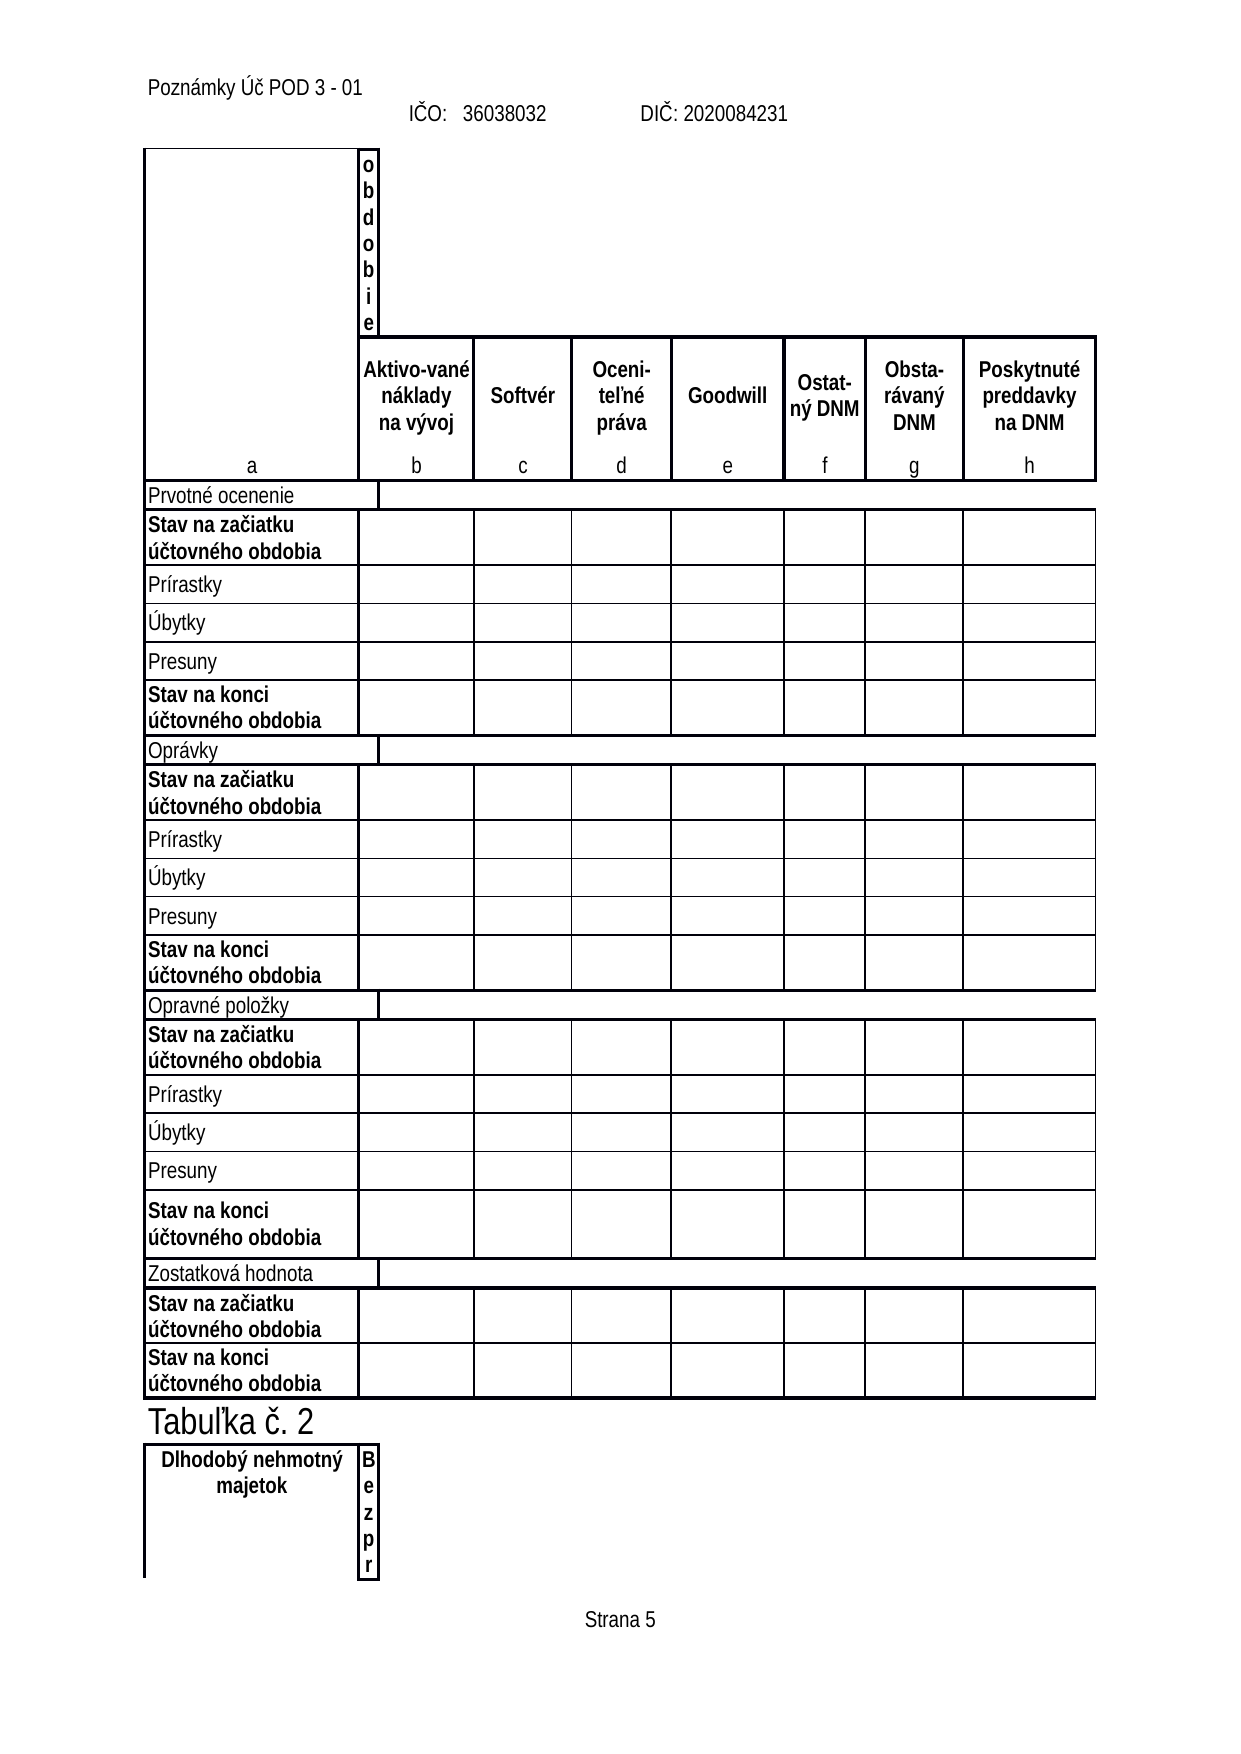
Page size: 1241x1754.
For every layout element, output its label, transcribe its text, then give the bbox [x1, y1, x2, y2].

table_cell [672, 1021, 783, 1074]
text Tabuľka č. 2 [148, 1400, 1092, 1443]
table_cell [672, 821, 783, 857]
table_cell [866, 766, 962, 819]
table_cell Stav na konci účtovného obdobia [146, 936, 357, 988]
table_cell Softvér [475, 339, 570, 452]
table_cell [360, 897, 473, 934]
table_cell [360, 1290, 473, 1342]
table_cell [475, 936, 571, 988]
table_header Dlhodobý nehmotný majetok [146, 1446, 357, 1577]
table_cell [475, 766, 571, 819]
table_cell [866, 1191, 962, 1257]
table_cell [672, 604, 783, 641]
table_cell [785, 604, 864, 641]
table_cell [866, 1076, 962, 1112]
table_cell [964, 511, 1095, 564]
table_cell Goodwill [673, 339, 782, 452]
table_cell [360, 936, 473, 988]
table_cell Stav na konci účtovného obdobia [146, 681, 357, 734]
table_cell [572, 681, 670, 734]
table_header [474, 148, 572, 335]
table_cell [572, 566, 670, 602]
table_cell [572, 821, 670, 857]
table_cell [474, 992, 572, 1018]
table_cell Obsta- rávaný DNM [867, 339, 962, 452]
table_cell [866, 643, 962, 679]
table_cell [360, 859, 473, 896]
table_cell [360, 821, 473, 857]
table_cell [964, 897, 1095, 934]
table_cell g [867, 453, 962, 479]
table_cell [866, 1021, 962, 1074]
table_header [963, 148, 1095, 335]
table_cell [572, 482, 671, 508]
table_cell [360, 1021, 473, 1074]
table_cell Aktivo-vané náklady na vývoj [360, 339, 472, 452]
table_cell [572, 897, 670, 934]
table_cell [964, 1114, 1095, 1151]
table_cell [964, 859, 1095, 896]
table_cell [475, 1344, 571, 1396]
table_cell [475, 643, 571, 679]
table_cell [671, 1260, 784, 1286]
table_cell [572, 1260, 671, 1286]
table_cell [672, 936, 783, 988]
table_cell [572, 859, 670, 896]
table_cell [785, 511, 864, 564]
table_cell Presuny [146, 643, 357, 679]
table_header [784, 148, 865, 335]
table_cell [964, 1344, 1095, 1396]
table_cell Prvotné ocenenie [146, 482, 377, 508]
table_cell d [573, 453, 670, 479]
table_cell [572, 1021, 670, 1074]
table_cell Stav na konci účtovného obdobia [146, 1344, 357, 1396]
table_cell [474, 1260, 572, 1286]
table_cell [360, 643, 473, 679]
table_cell [572, 1290, 670, 1342]
table_cell [474, 737, 572, 763]
table_cell [572, 936, 670, 988]
table_cell [964, 766, 1095, 819]
table_cell [475, 1076, 571, 1112]
table_cell [964, 1021, 1095, 1074]
table_cell [866, 936, 962, 988]
table_cell [866, 681, 962, 734]
table_header [380, 148, 474, 335]
table_cell [475, 859, 571, 896]
table_cell [785, 897, 864, 934]
table_cell Stav na začiatku účtovného obdobia [146, 1290, 357, 1342]
table_header [380, 1443, 474, 1577]
table_cell [360, 1152, 473, 1189]
table_header [861, 1443, 865, 1577]
table_header [474, 1443, 572, 1577]
table_cell [866, 566, 962, 602]
table_cell [785, 1290, 864, 1342]
table_cell [671, 482, 784, 508]
table_cell [671, 737, 784, 763]
table_cell [672, 511, 783, 564]
table_cell [964, 1076, 1095, 1112]
table_cell Úbytky [146, 859, 357, 896]
table_cell [785, 566, 864, 602]
table_cell [785, 1021, 864, 1074]
table_cell [865, 482, 963, 508]
table_cell [572, 604, 670, 641]
table_cell [964, 604, 1095, 641]
table_cell [572, 1114, 670, 1151]
table_cell [475, 897, 571, 934]
table_cell [672, 1076, 783, 1112]
table_cell c [475, 453, 570, 479]
table_cell [672, 859, 783, 896]
table_cell Stav na začiatku účtovného obdobia [146, 511, 357, 564]
table_cell Oceni-teľné práva [573, 339, 670, 452]
table_header [865, 148, 963, 335]
table_cell [671, 992, 784, 1018]
table_cell [964, 681, 1095, 734]
table_cell Prírastky [146, 1076, 357, 1112]
table_cell Presuny [146, 897, 357, 934]
table_cell [866, 511, 962, 564]
table_cell [572, 992, 671, 1018]
table_cell [475, 1114, 571, 1151]
table_header [865, 1443, 963, 1577]
table_cell [672, 1152, 783, 1189]
table_cell [475, 1191, 571, 1257]
table_cell [785, 1114, 864, 1151]
table_cell [380, 482, 474, 508]
table_cell [785, 1191, 864, 1257]
table_cell Oprávky [146, 737, 377, 763]
table_cell [672, 897, 783, 934]
table_cell [964, 1290, 1095, 1342]
table_cell [380, 737, 474, 763]
table_cell [572, 1152, 670, 1189]
table_cell Stav na začiatku účtovného obdobia [146, 1021, 357, 1074]
table_header obdobie [360, 151, 377, 335]
table_cell [572, 511, 670, 564]
table_cell [964, 936, 1095, 988]
table_cell Prírastky [146, 821, 357, 857]
table_cell [785, 859, 864, 896]
table_cell [360, 566, 473, 602]
table_cell [672, 566, 783, 602]
table_cell [866, 859, 962, 896]
table_cell [572, 1191, 670, 1257]
table_cell [360, 511, 473, 564]
table_cell Prírastky [146, 566, 357, 602]
table_cell [380, 992, 474, 1018]
table_cell [475, 566, 571, 602]
table_cell [785, 1344, 864, 1396]
table_cell f [786, 453, 864, 479]
table_cell [672, 681, 783, 734]
table_cell [360, 766, 473, 819]
table_cell [964, 1191, 1095, 1257]
table_cell [380, 1260, 474, 1286]
table_header Bezpr [360, 1446, 377, 1577]
table_cell Zostatková hodnota [146, 1260, 377, 1286]
table_header [784, 1443, 861, 1577]
table_cell [784, 482, 865, 508]
table_cell [785, 1152, 864, 1189]
table_header [671, 148, 784, 335]
table_cell [474, 482, 572, 508]
table_cell e [673, 453, 782, 479]
table_cell Úbytky [146, 604, 357, 641]
table_cell Ostat-ný DNM [786, 339, 864, 452]
table_cell [785, 936, 864, 988]
table_cell Presuny [146, 1152, 357, 1189]
table_cell h [965, 453, 1094, 479]
table_cell [785, 643, 864, 679]
table_cell [475, 681, 571, 734]
table_cell [964, 643, 1095, 679]
table_cell [672, 1114, 783, 1151]
table_cell Úbytky [146, 1114, 357, 1151]
table_cell [964, 1152, 1095, 1189]
table_cell [475, 1152, 571, 1189]
table_cell [866, 604, 962, 641]
table_cell [785, 766, 864, 819]
table_cell Poskytnuté preddavky na DNM [965, 339, 1094, 452]
table_cell [865, 737, 963, 763]
table_cell [784, 1260, 865, 1286]
table_cell [360, 1191, 473, 1257]
table_cell [785, 681, 864, 734]
table_header [671, 1443, 784, 1577]
table_cell Stav na začiatku účtovného obdobia [146, 766, 357, 819]
table_header [146, 149, 357, 452]
table_cell [672, 1191, 783, 1257]
table_cell [572, 1076, 670, 1112]
table_cell [572, 766, 670, 819]
table_cell [360, 681, 473, 734]
table_cell b [360, 453, 472, 479]
table_cell [572, 737, 671, 763]
table_cell [963, 737, 1095, 763]
table_cell [784, 737, 865, 763]
table_cell [360, 604, 473, 641]
table_cell [475, 821, 571, 857]
table_cell [360, 1114, 473, 1151]
table_cell [865, 1260, 963, 1286]
table_cell [672, 1290, 783, 1342]
table_cell [360, 1344, 473, 1396]
table_cell [866, 821, 962, 857]
table_cell [866, 1344, 962, 1396]
table_cell [866, 1152, 962, 1189]
table_cell [475, 511, 571, 564]
table_cell [672, 1344, 783, 1396]
table_cell [964, 821, 1095, 857]
table_cell [784, 992, 865, 1018]
table_header [572, 1443, 671, 1577]
table_header [572, 148, 671, 335]
table_cell [672, 766, 783, 819]
table_cell [866, 1290, 962, 1342]
table_cell [672, 643, 783, 679]
table_cell [572, 1344, 670, 1396]
table_cell [475, 1021, 571, 1074]
table_cell Opravné položky [146, 992, 377, 1018]
table_cell [475, 604, 571, 641]
table_cell [963, 482, 1095, 508]
table_cell Stav na konci účtovného obdobia [146, 1191, 357, 1257]
table_cell a [146, 453, 357, 479]
table_header [963, 1443, 1095, 1577]
table_cell [866, 1114, 962, 1151]
table_cell [963, 1260, 1095, 1286]
table_cell [785, 821, 864, 857]
table_cell [866, 897, 962, 934]
table_cell [360, 1076, 473, 1112]
table_cell [572, 643, 670, 679]
table_cell [785, 1076, 864, 1112]
table_cell [963, 992, 1095, 1018]
table_cell [964, 566, 1095, 602]
table_cell [865, 992, 963, 1018]
table_cell [475, 1290, 571, 1342]
